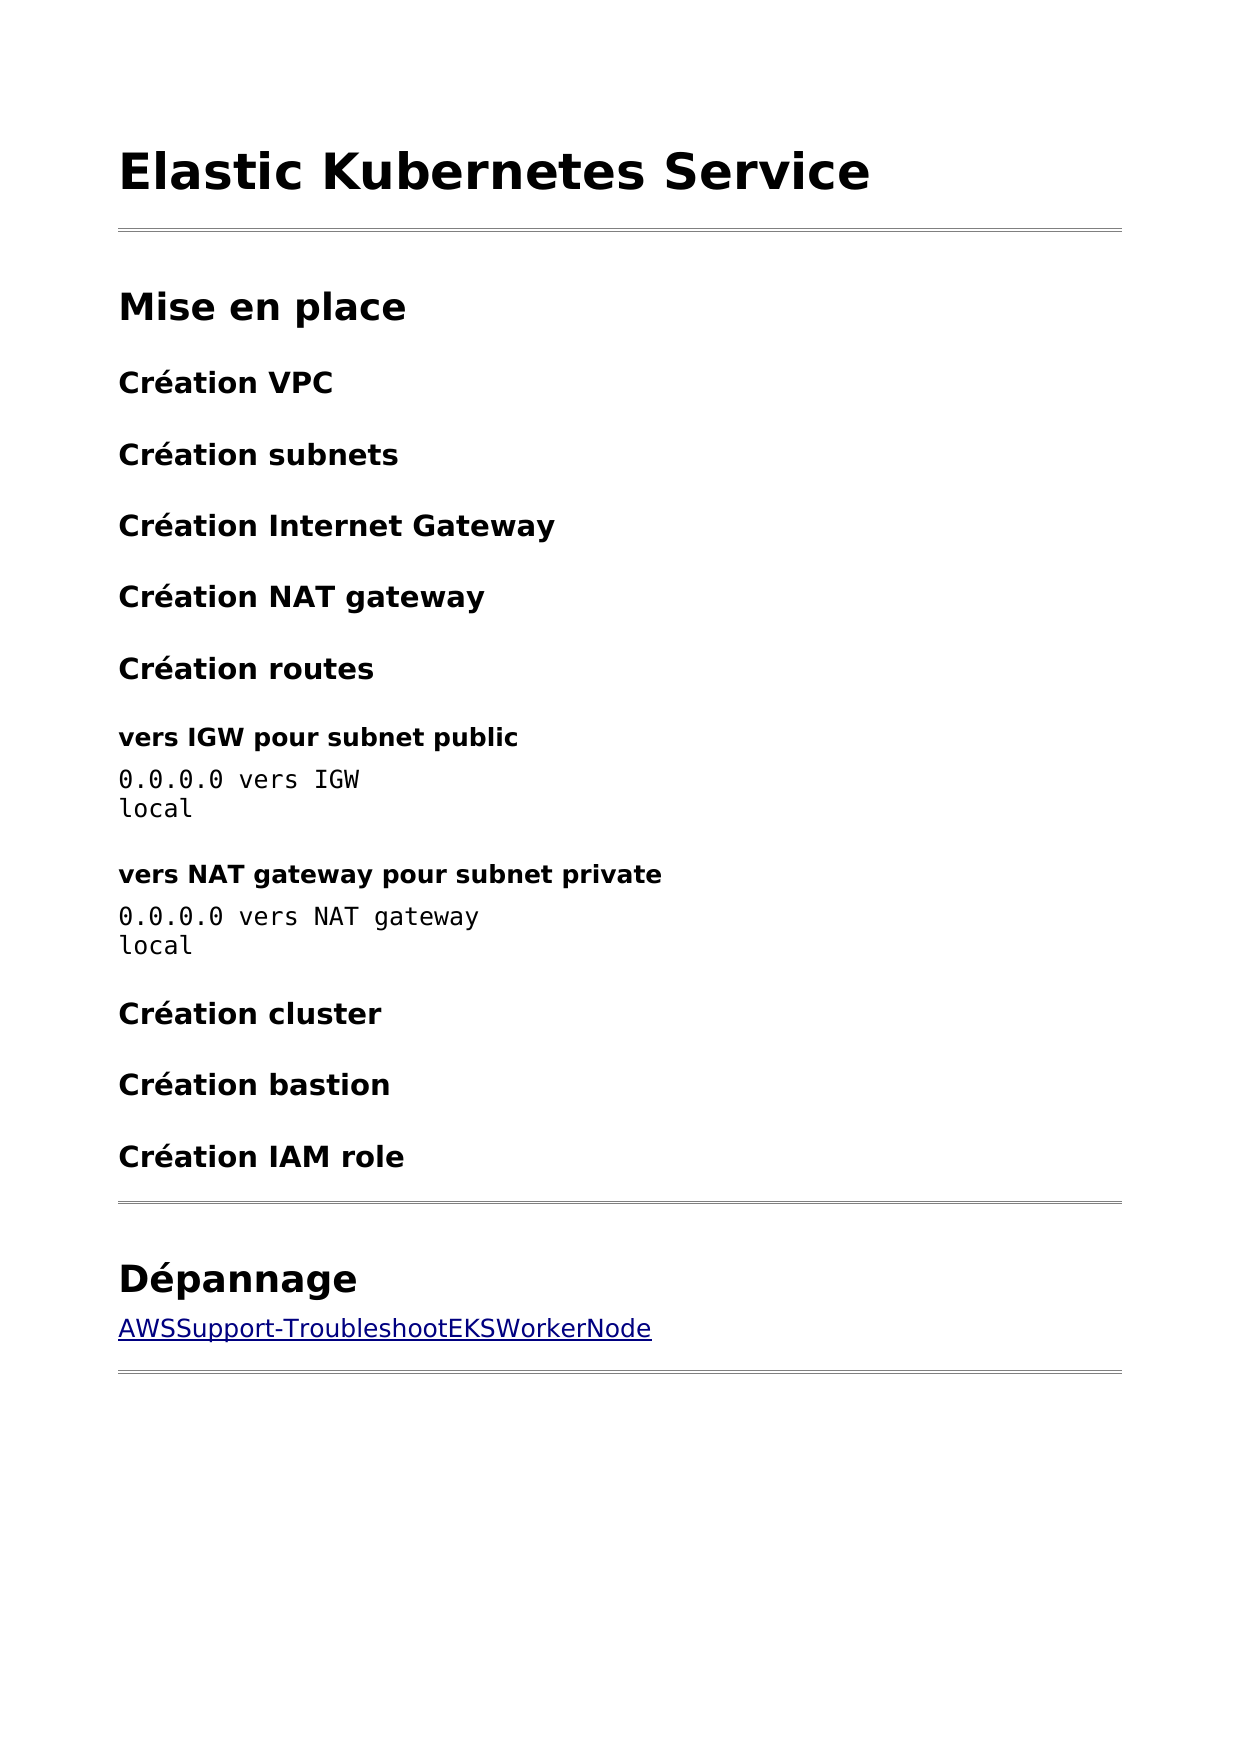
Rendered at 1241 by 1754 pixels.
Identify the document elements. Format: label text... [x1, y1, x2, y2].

subtitle Dépannage [118, 1258, 1122, 1302]
subtitle Elastic Kubernetes Service [118, 143, 1122, 201]
text 0.0.0.0 vers NAT gateway local [118, 902, 1122, 960]
subtitle vers NAT gateway pour subnet private [118, 860, 1122, 889]
text 0.0.0.0 vers IGW local [118, 765, 1122, 824]
text AWSSupport-TroubleshootEKSWorkerNode [118, 1314, 1122, 1343]
subtitle Création VPC [118, 366, 1122, 400]
subtitle vers IGW pour subnet public [118, 724, 1122, 753]
subtitle Création cluster [118, 997, 1122, 1031]
subtitle Création IAM role [118, 1140, 1122, 1174]
subtitle Création subnets [118, 438, 1122, 472]
subtitle Mise en place [118, 285, 1122, 329]
subtitle Création bastion [118, 1069, 1122, 1103]
subtitle Création Internet Gateway [118, 509, 1122, 543]
subtitle Création routes [118, 652, 1122, 686]
subtitle Création NAT gateway [118, 581, 1122, 615]
